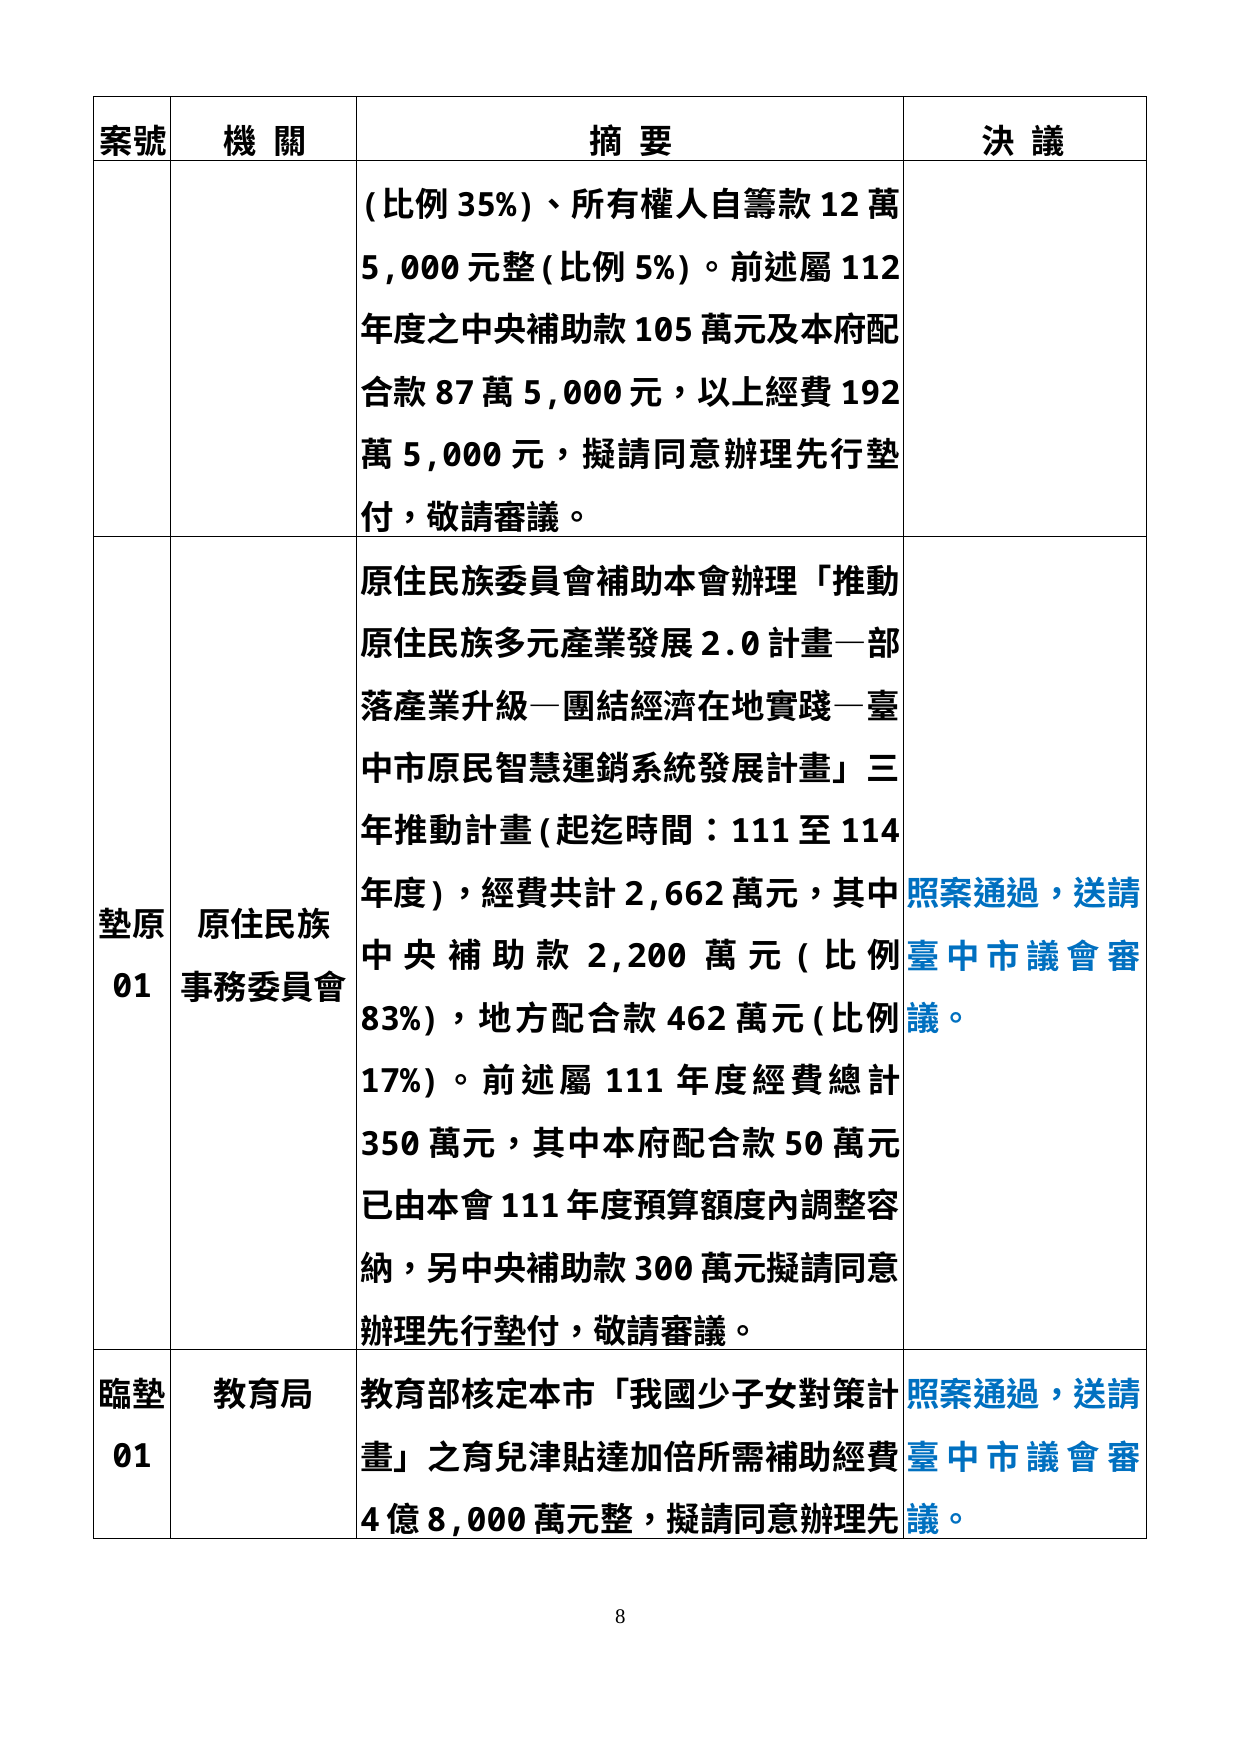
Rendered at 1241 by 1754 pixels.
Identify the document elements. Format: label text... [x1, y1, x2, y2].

table_cell [94, 161, 170, 536]
table_header 案號 [94, 97, 170, 160]
table_header 機 關 [171, 97, 356, 160]
table_cell (比例35%)、所有權人自籌款12萬5,000元整(比例5%)。前述屬112年度之中央補助款105萬元及本府配合款87萬5,000元，以上經費192萬5,000元，擬請同意辦理先行墊付，敬請審議。 [357, 161, 903, 536]
table_cell [171, 161, 356, 536]
table_cell 照案通過，送請臺中市議會審議。 [904, 1350, 1146, 1538]
table_cell 原住民族委員會補助本會辦理「推動原住民族多元產業發展2.0計畫—部落產業升級—團結經濟在地實踐—臺中市原民智慧運銷系統發展計畫」三年推動計畫(起迄時間：111至114年度)，經費共計2,662萬元，其中中央補助款2,200萬元(比例83%)，地方配合款462萬元(比例17%)。前述屬111年度經費總計350萬元，其中本府配合款50萬元已由本會111年度預算額度內調整容納，另中央補助款300萬元擬請同意辦理先行墊付，敬請審議。 [357, 537, 903, 1349]
table_cell 照案通過，送請臺中市議會審議。 [904, 537, 1146, 1349]
table_cell [904, 161, 1146, 536]
table_cell 墊原01 [94, 537, 170, 1349]
table_cell 教育部核定本市「我國少子女對策計畫」之育兒津貼達加倍所需補助經費4億8,000萬元整，擬請同意辦理先 [357, 1350, 903, 1538]
table_header 決 議 [904, 97, 1146, 160]
table_cell 原住民族 事務委員會 [171, 537, 356, 1349]
table_header 摘 要 [357, 97, 903, 160]
table_cell 教育局 [171, 1350, 356, 1538]
table_cell 臨墊01 [94, 1350, 170, 1538]
